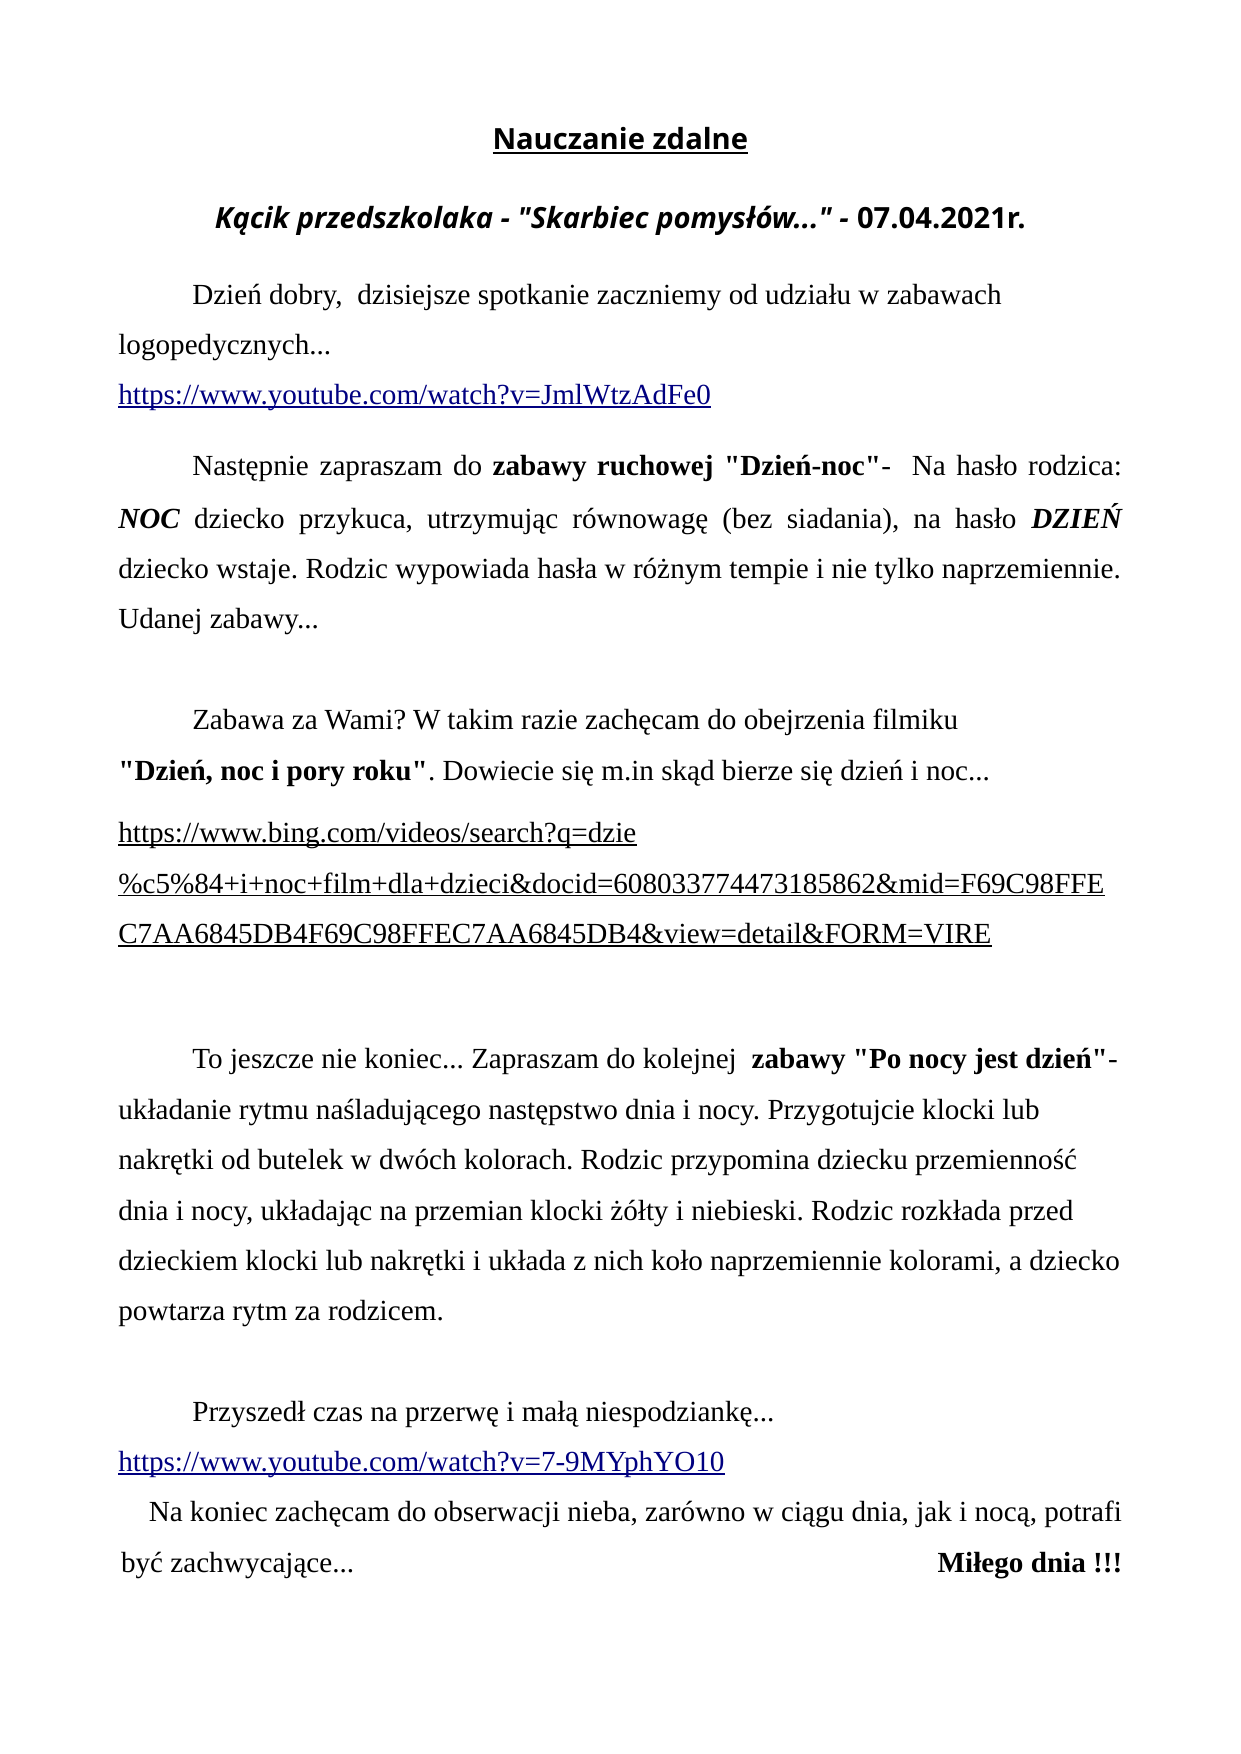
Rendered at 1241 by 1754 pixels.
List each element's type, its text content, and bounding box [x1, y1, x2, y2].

text https://www.bing.com/videos/search?q=dzie%c5%84+i+noc+film+dla+dzieci&docid=608033774473185862&mid=F69C98FFEC7AA6845DB4F69C98FFEC7AA6845DB4&view=detail&FORM=VIRE [118, 815, 1122, 949]
text To jeszcze nie koniec... Zapraszam do kolejnej zabawy "Po nocy jest dzień"- układanie rytmu naśladującego następstwo dnia i nocy. Przygotujcie klocki lub nakrętki od butelek w dwóch kolorach. Rodzic przypomina dziecku przemienność dnia i nocy, układając na przemian klocki żółty i niebieski. Rodzic rozkłada przed dzieckiem klocki lub nakrętki i układa z nich koło naprzemiennie kolorami, a dziecko powtarza rytm za rodzicem. [118, 1042, 1122, 1327]
text Następnie zapraszam do zabawy ruchowej "Dzień-noc"- Na hasło rodzica: NOC dziecko przykuca, utrzymując równowagę (bez siadania), na hasło DZIEŃ dziecko wstaje. Rodzic wypowiada hasła w różnym tempie i nie tylko naprzemiennie. Udanej zabawy... [118, 444, 1122, 635]
text https://www.youtube.com/watch?v=7-9MYphYO10 [118, 1444, 1122, 1478]
text Zabawa za Wami? W takim razie zachęcam do obejrzenia filmiku "Dzień, noc i pory roku". Dowiecie się m.in skąd bierze się dzień i noc... [118, 702, 1122, 786]
text Nauczanie zdalne [118, 118, 1122, 158]
text https://www.youtube.com/watch?v=JmlWtzAdFe0 [118, 377, 1122, 411]
text Przyszedł czas na przerwę i małą niespodziankę... [118, 1394, 1122, 1427]
text Dzień dobry, dzisiejsze spotkanie zaczniemy od udziału w zabawach logopedycznych... [118, 277, 1122, 361]
text Na koniec zachęcam do obserwacji nieba, zarówno w ciągu dnia, jak i nocą, potrafi być zachwycające... Miłego dnia !!! [118, 1494, 1122, 1578]
text Kącik przedszkolaka - "Skarbiec pomysłów..." - 07.04.2021r. [118, 197, 1122, 237]
